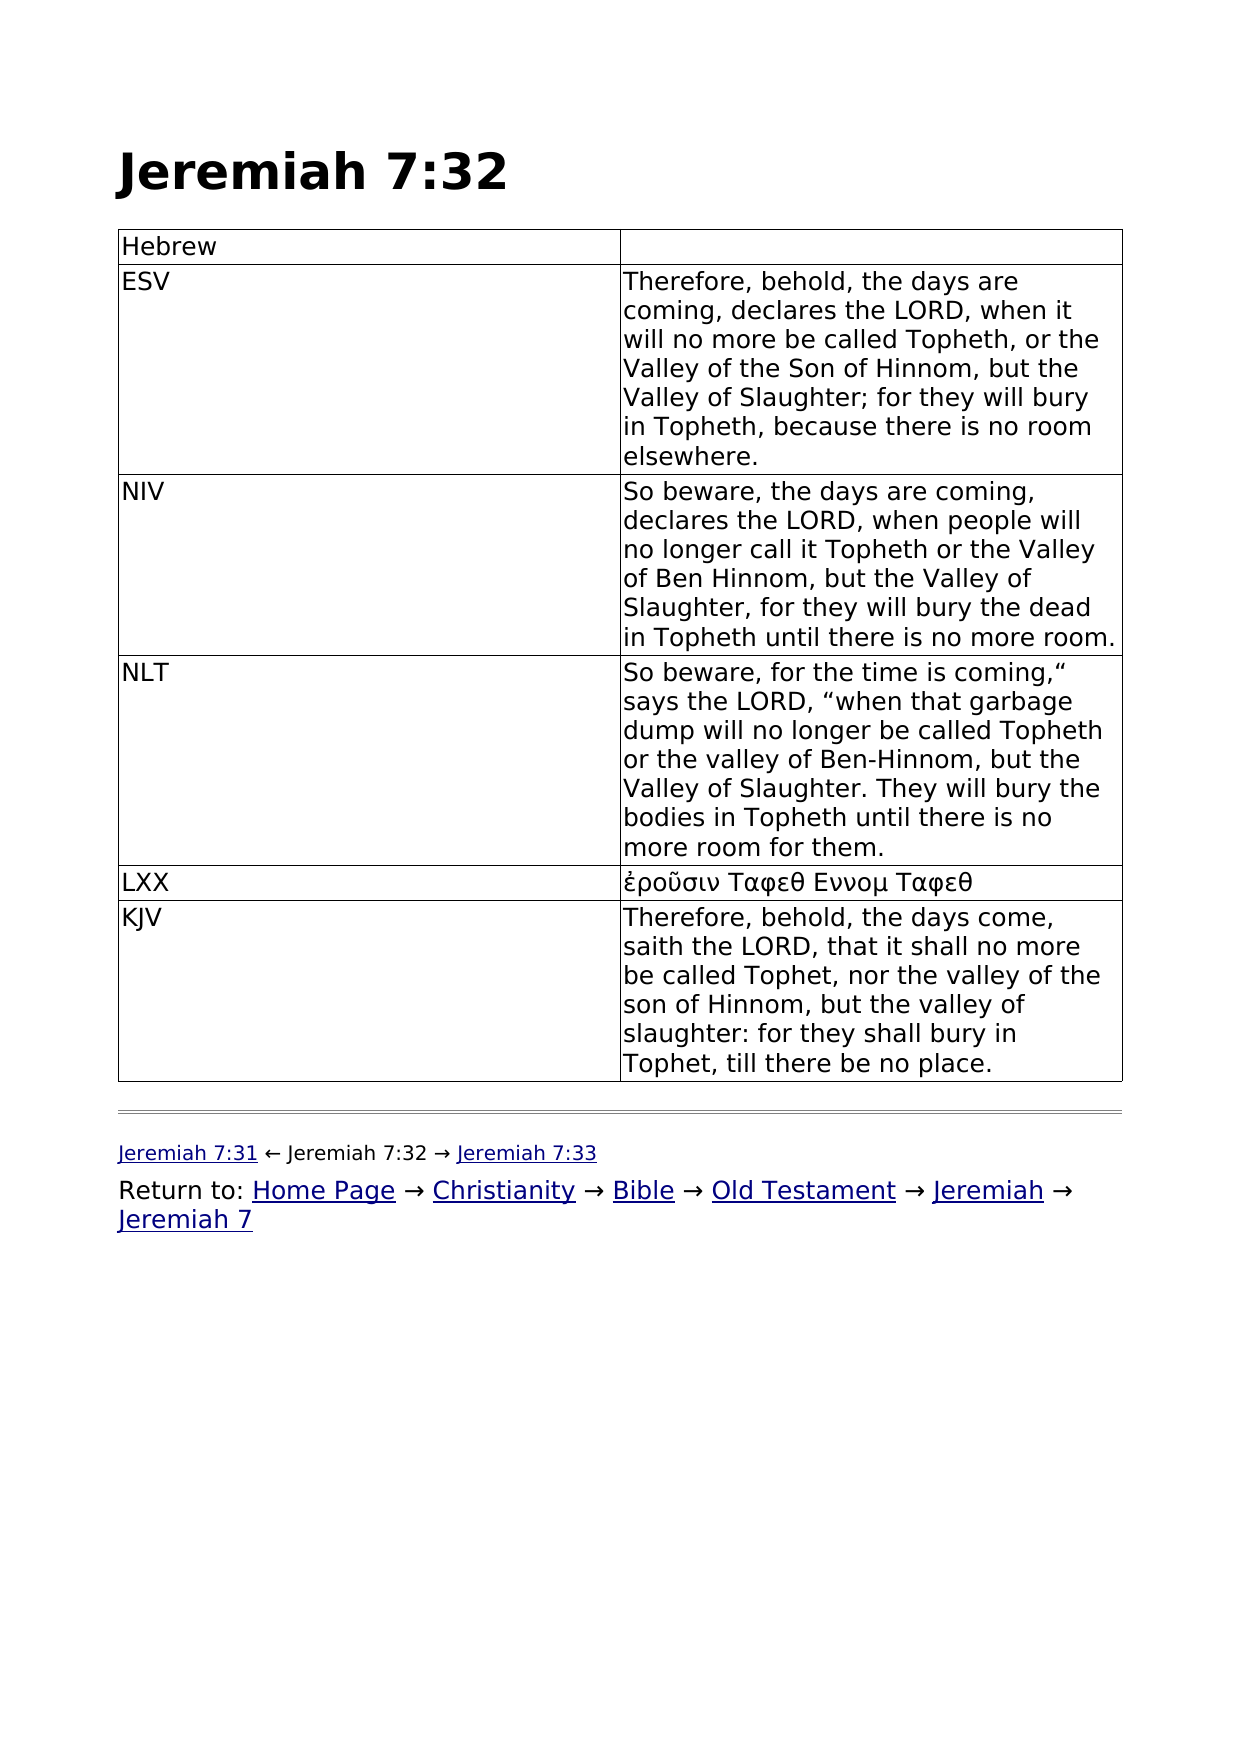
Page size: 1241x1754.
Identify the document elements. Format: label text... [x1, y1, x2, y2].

table_cell NLT [119, 656, 620, 865]
table_header [621, 230, 1122, 264]
text Return to: Home Page → Christianity → Bible → Old Testament → Jeremiah → Jeremiah 7 [118, 1176, 1122, 1234]
table_cell So beware, for the time is coming,“ says the LORD, “when that garbage dump will no longer be called Topheth or the valley of Ben-Hinnom, but the Valley of Slaughter. They will bury the bodies in Topheth until there is no more room for them. [621, 656, 1122, 865]
subtitle Jeremiah 7:32 [118, 143, 1122, 201]
table_cell Therefore, behold, the days are coming, declares the LORD, when it will no more be called Topheth, or the Valley of the Son of Hinnom, but the Valley of Slaughter; for they will bury in Topheth, because there is no room elsewhere. [621, 265, 1122, 474]
table_cell ἐροῦσιν Ταφεθ Εννομ Ταφεθ [621, 866, 1122, 900]
table_cell Therefore, behold, the days come, saith the LORD, that it shall no more be called Tophet, nor the valley of the son of Hinnom, but the valley of slaughter: for they shall bury in Tophet, till there be no place. [621, 901, 1122, 1081]
table_cell So beware, the days are coming, declares the LORD, when people will no longer call it Topheth or the Valley of Ben Hinnom, but the Valley of Slaughter, for they will bury the dead in Topheth until there is no more room. [621, 475, 1122, 655]
table_cell NIV [119, 475, 620, 655]
table_header Hebrew [119, 230, 620, 264]
table_cell LXX [119, 866, 620, 900]
table_cell ESV [119, 265, 620, 474]
table_cell KJV [119, 901, 620, 1081]
text Jeremiah 7:31 ← Jeremiah 7:32 → Jeremiah 7:33 [118, 1142, 1122, 1176]
